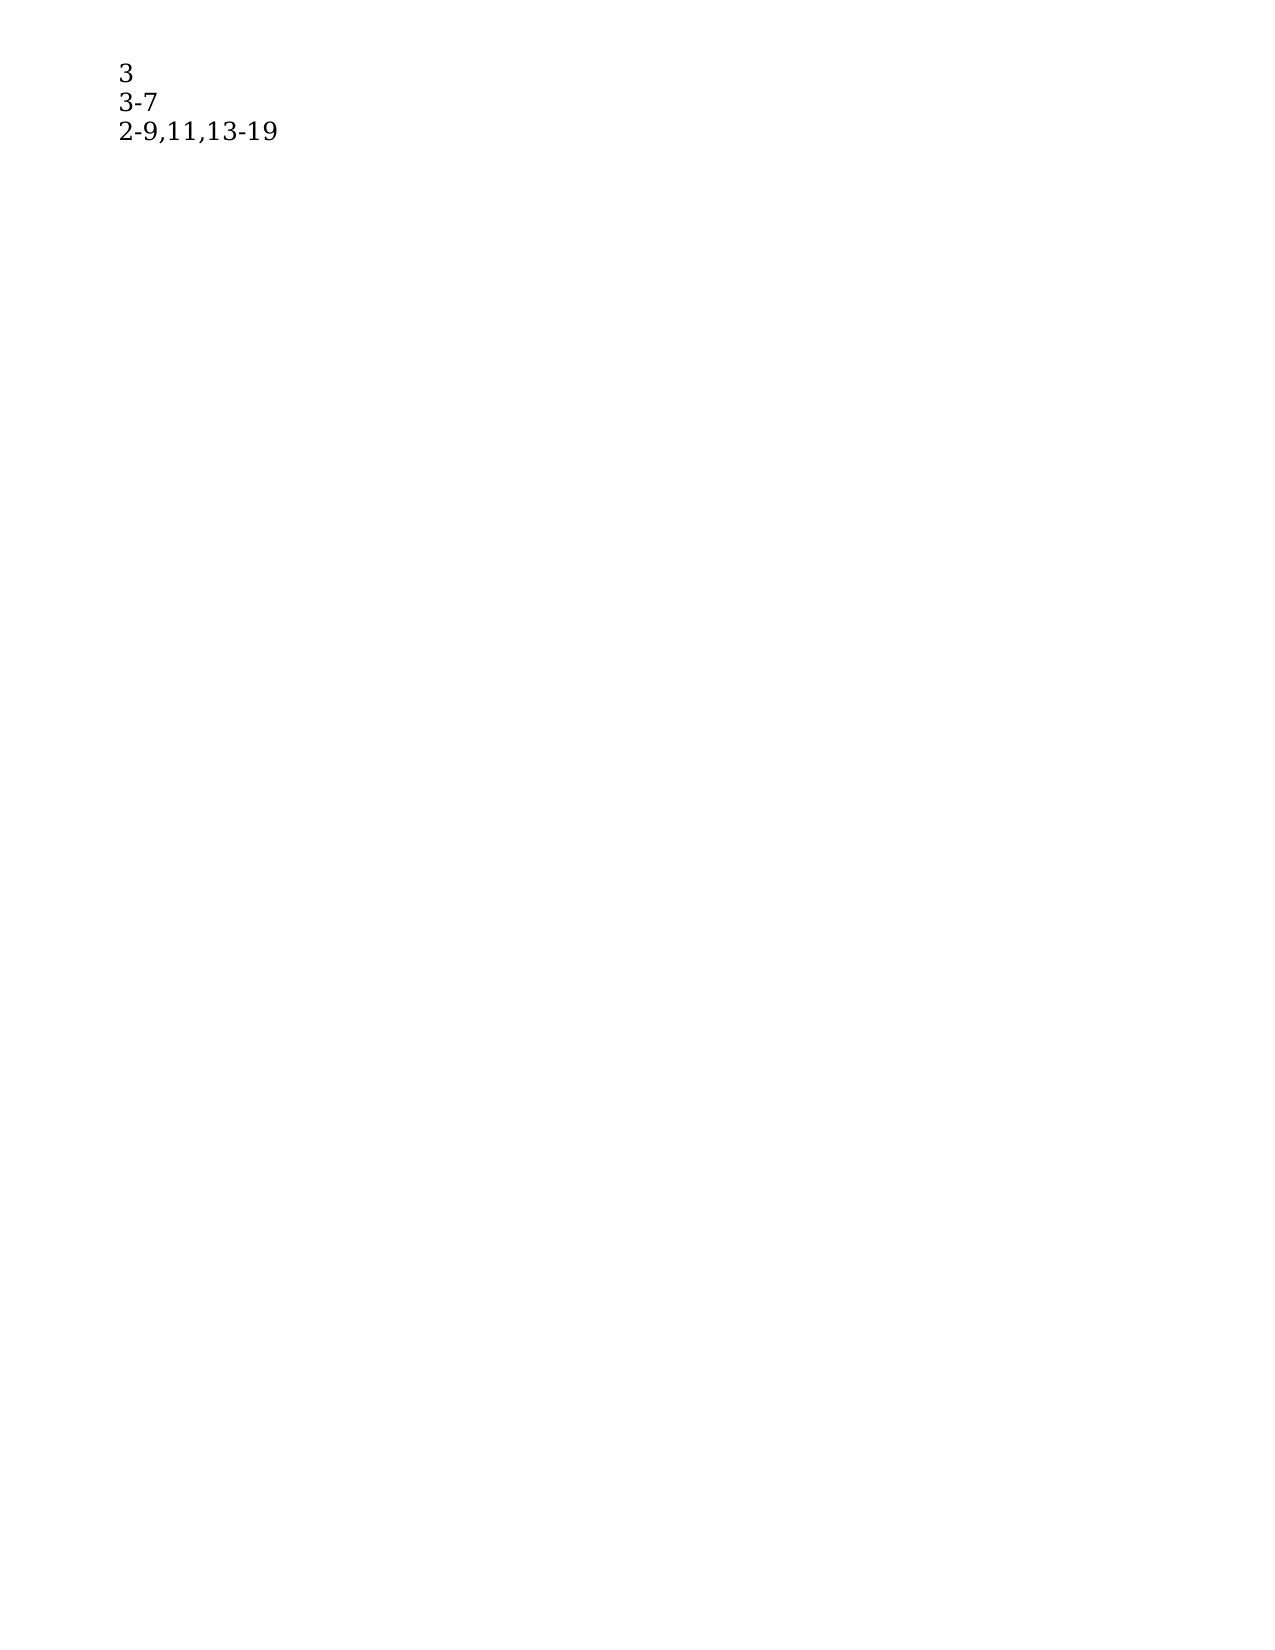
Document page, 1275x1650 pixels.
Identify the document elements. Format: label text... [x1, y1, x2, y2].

text 3 3-7 2-9,11,13-19 [118, 59, 1216, 147]
